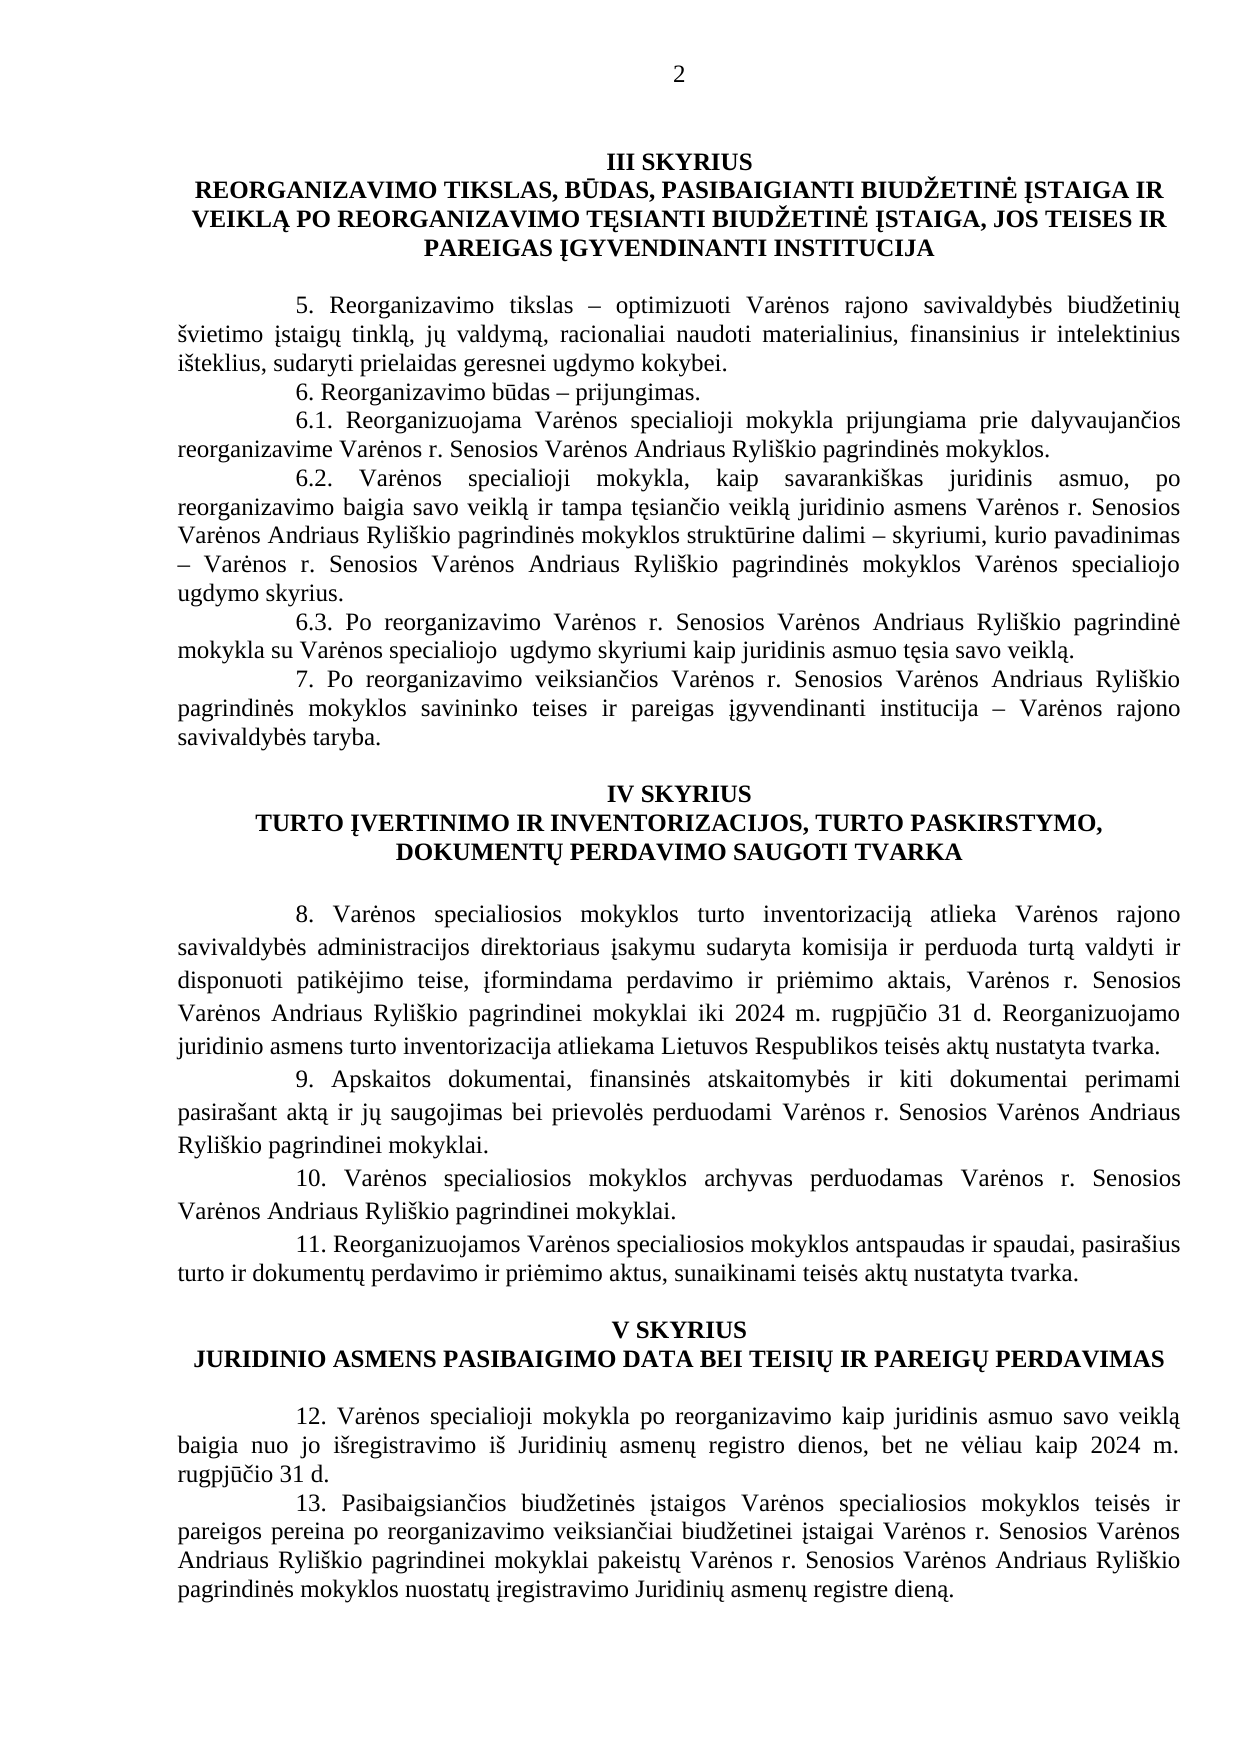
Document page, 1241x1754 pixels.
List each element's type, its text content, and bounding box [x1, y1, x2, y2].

text 9. Apskaitos dokumentai, finansinės atskaitomybės ir kiti dokumentai perimami pasirašant aktą ir jų saugojimas bei prievolės perduodami Varėnos r. Senosios Varėnos Andriaus Ryliškio pagrindinei mokyklai. [177, 1064, 1181, 1158]
text 10. Varėnos specialiosios mokyklos archyvas perduodamas Varėnos r. Senosios Varėnos Andriaus Ryliškio pagrindinei mokyklai. [177, 1163, 1181, 1224]
text 8. Varėnos specialiosios mokyklos turto inventorizaciją atlieka Varėnos rajono savivaldybės administracijos direktoriaus įsakymu sudaryta komisija ir perduoda turtą valdyti ir disponuoti patikėjimo teise, įformindama perdavimo ir priėmimo aktais, Varėnos r. Senosios Varėnos Andriaus Ryliškio pagrindinei mokyklai iki 2024 m. rugpjūčio 31 d. Reorganizuojamo juridinio asmens turto inventorizacija atliekama Lietuvos Respublikos teisės aktų nustatyta tvarka. [177, 899, 1181, 1059]
text REORGANIZAVIMO TIKSLAS, BŪDAS, PASIBAIGIANTI BIUDŽETINĖ ĮSTAIGA IR VEIKLĄ PO REORGANIZAVIMO TĘSIANTI BIUDŽETINĖ ĮSTAIGA, JOS TEISES IR PAREIGAS ĮGYVENDINANTI INSTITUCIJA [177, 176, 1181, 262]
text V SKYRIUS [177, 1315, 1181, 1344]
text 6. Reorganizavimo būdas – prijungimas. [177, 377, 1181, 406]
text III SKYRIUS [177, 147, 1181, 176]
text 12. Varėnos specialioji mokykla po reorganizavimo kaip juridinis asmuo savo veiklą baigia nuo jo išregistravimo iš Juridinių asmenų registro dienos, bet ne vėliau kaip 2024 m. rugpjūčio 31 d. [177, 1401, 1181, 1488]
text 5. Reorganizavimo tikslas – optimizuoti Varėnos rajono savivaldybės biudžetinių švietimo įstaigų tinklą, jų valdymą, racionaliai naudoti materialinius, finansinius ir intelektinius išteklius, sudaryti prielaidas geresnei ugdymo kokybei. [177, 291, 1181, 377]
text 13. Pasibaigsiančios biudžetinės įstaigos Varėnos specialiosios mokyklos teisės ir pareigos pereina po reorganizavimo veiksiančiai biudžetinei įstaigai Varėnos r. Senosios Varėnos Andriaus Ryliškio pagrindinei mokyklai pakeistų Varėnos r. Senosios Varėnos Andriaus Ryliškio pagrindinės mokyklos nuostatų įregistravimo Juridinių asmenų registre dieną. [177, 1488, 1181, 1603]
text IV SKYRIUS [177, 779, 1181, 808]
text JURIDINIO ASMENS PASIBAIGIMO DATA BEI TEISIŲ IR PAREIGŲ PERDAVIMAS [177, 1344, 1181, 1373]
text 6.2. Varėnos specialioji mokykla, kaip savarankiškas juridinis asmuo, po reorganizavimo baigia savo veiklą ir tampa tęsiančio veiklą juridinio asmens Varėnos r. Senosios Varėnos Andriaus Ryliškio pagrindinės mokyklos struktūrine dalimi – skyriumi, kurio pavadinimas – Varėnos r. Senosios Varėnos Andriaus Ryliškio pagrindinės mokyklos Varėnos specialiojo ugdymo skyrius. [177, 463, 1181, 607]
text 7. Po reorganizavimo veiksiančios Varėnos r. Senosios Varėnos Andriaus Ryliškio pagrindinės mokyklos savininko teises ir pareigas įgyvendinanti institucija – Varėnos rajono savivaldybės taryba. [177, 664, 1181, 751]
text TURTO ĮVERTINIMO IR INVENTORIZACIJOS, TURTO PASKIRSTYMO, DOKUMENTŲ PERDAVIMO SAUGOTI TVARKA [177, 808, 1181, 866]
text 11. Reorganizuojamos Varėnos specialiosios mokyklos antspaudas ir spaudai, pasirašius turto ir dokumentų perdavimo ir priėmimo aktus, sunaikinami teisės aktų nustatyta tvarka. [177, 1229, 1181, 1286]
text 6.3. Po reorganizavimo Varėnos r. Senosios Varėnos Andriaus Ryliškio pagrindinė mokykla su Varėnos specialiojo ugdymo skyriumi kaip juridinis asmuo tęsia savo veiklą. [177, 607, 1181, 664]
text 6.1. Reorganizuojama Varėnos specialioji mokykla prijungiama prie dalyvaujančios reorganizavime Varėnos r. Senosios Varėnos Andriaus Ryliškio pagrindinės mokyklos. [177, 406, 1181, 463]
